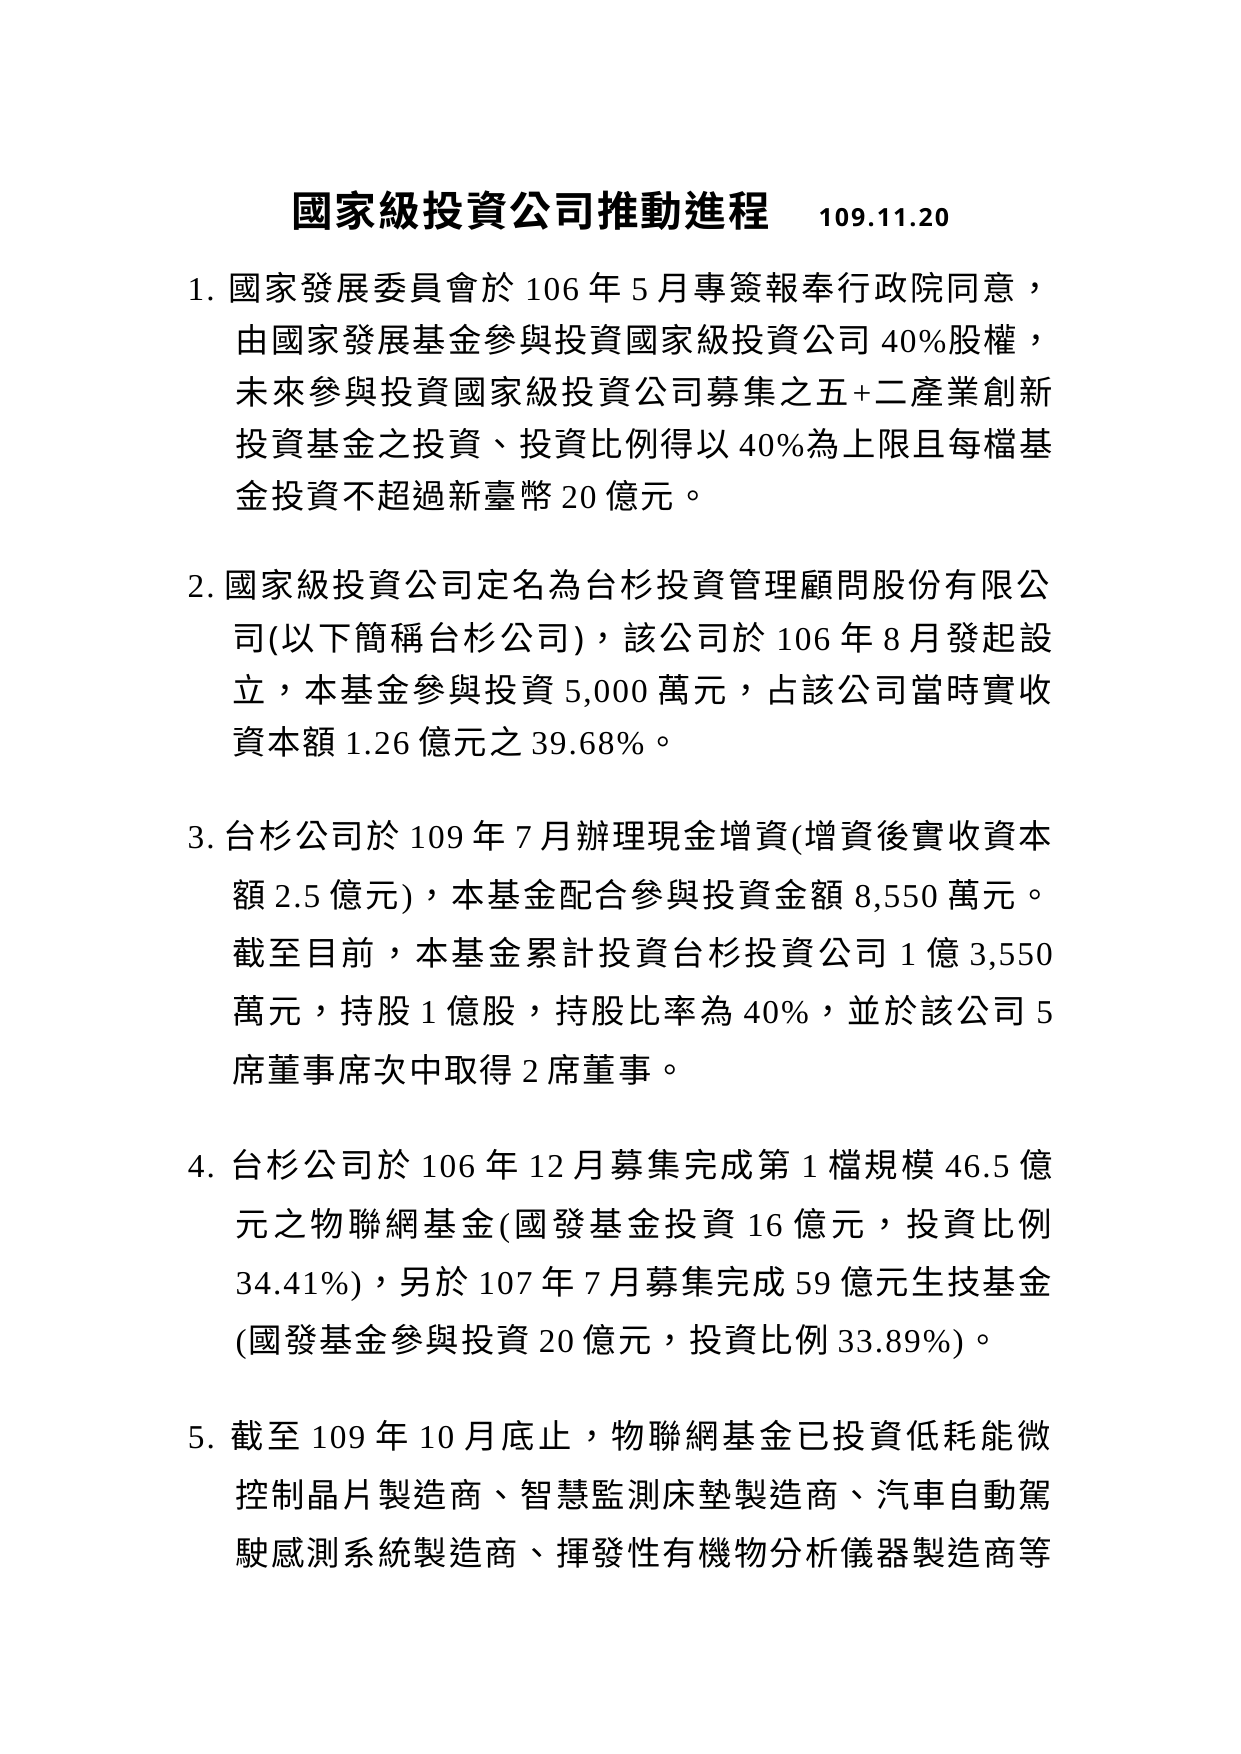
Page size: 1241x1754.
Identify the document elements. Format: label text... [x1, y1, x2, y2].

text 4. 台杉公司於106年12月募集完成第1檔規模46.5億元之物聯網基金(國發基金投資16億元，投資比例34.41%)，另於107年7月募集完成59億元生技基金(國發基金參與投資20億元，投資比例33.89%)。 [188, 1131, 1053, 1364]
text 1. 國家發展委員會於106年5月專簽報奉行政院同意，由國家發展基金參與投資國家級投資公司40%股權，未來參與投資國家級投資公司募集之五+二產業創新投資基金之投資、投資比例得以40%為上限且每檔基金投資不超過新臺幣20億元。 [187, 258, 1053, 519]
text 3. 台杉公司於109年7月辦理現金增資(增資後實收資本額2.5億元)，本基金配合參與投資金額8,550萬元。截至目前，本基金累計投資台杉投資公司1億3,550萬元，持股1億股，持股比率為40%，並於該公司5席董事席次中取得2席董事。 [187, 802, 1053, 1094]
text 5. 截至109年10月底止，物聯網基金已投資低耗能微控制晶片製造商、智慧監測床墊製造商、汽車自動駕駛感測系統製造商、揮發性有機物分析儀器製造商等 [188, 1402, 1053, 1577]
text 國家級投資公司推動進程 109.11.20 [187, 164, 1053, 239]
text 2. 國家級投資公司定名為台杉投資管理顧問股份有限公司(以下簡稱台杉公司)，該公司於106年8月發起設立，本基金參與投資5,000萬元，占該公司當時實收資本額1.26億元之39.68%。 [187, 556, 1053, 764]
